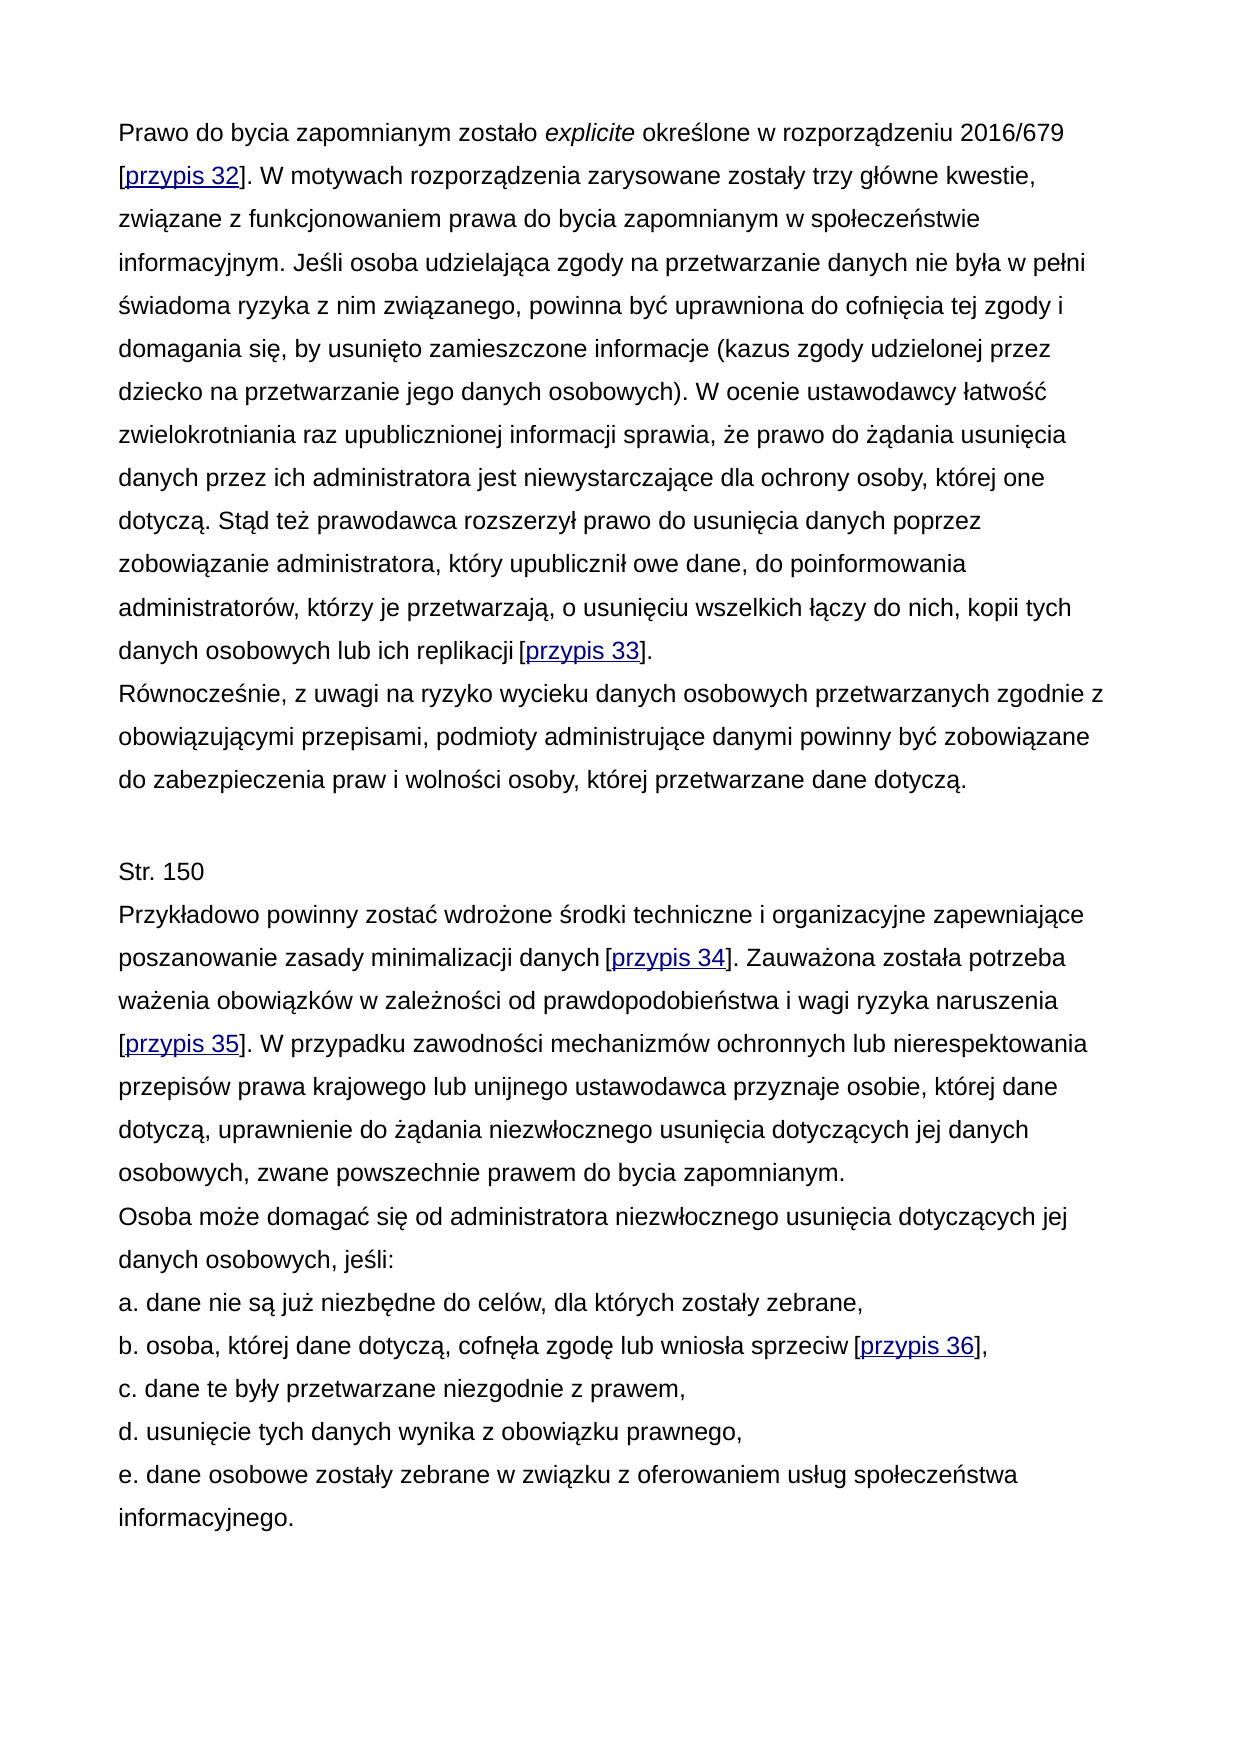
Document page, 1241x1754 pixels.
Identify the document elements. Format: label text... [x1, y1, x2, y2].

text Osoba może domagać się od administratora niezwłocznego usunięcia dotyczących jej danych osobowych, jeśli: [118, 1202, 1122, 1273]
text d. usunięcie tych danych wynika z obowiązku prawnego, [118, 1417, 1122, 1446]
text Przykładowo powinny zostać wdrożone środki techniczne i organizacyjne zapewniające poszanowanie zasady minimalizacji danych [przypis 34]. Zauważona została potrzeba ważenia obowiązków w zależności od prawdopodobieństwa i wagi ryzyka naruszenia [przypis 35]. W przypadku zawodności mechanizmów ochronnych lub nierespektowania przepisów prawa krajowego lub unijnego ustawodawca przyznaje osobie, której dane dotyczą, uprawnienie do żądania niezwłocznego usunięcia dotyczących jej danych osobowych, zwane powszechnie prawem do bycia zapomnianym. [118, 900, 1122, 1187]
text b. osoba, której dane dotyczą, cofnęła zgodę lub wniosła sprzeciw [przypis 36], [118, 1331, 1122, 1360]
text Str. 150 [118, 857, 1122, 885]
text a. dane nie są już niezbędne do celów, dla których zostały zebrane, [118, 1288, 1122, 1317]
text Równocześnie, z uwagi na ryzyko wycieku danych osobowych przetwarzanych zgodnie z obowiązującymi przepisami, podmioty administrujące danymi powinny być zobowiązane do zabezpieczenia praw i wolności osoby, której przetwarzane dane dotyczą. [118, 679, 1122, 794]
text e. dane osobowe zostały zebrane w związku z oferowaniem usług społeczeństwa informacyjnego. [118, 1460, 1122, 1532]
text Prawo do bycia zapomnianym zostało explicite określone w rozporządzeniu 2016/679 [przypis 32]. W motywach rozporządzenia zarysowane zostały trzy główne kwestie, związane z funkcjonowaniem prawa do bycia zapomnianym w społeczeństwie informacyjnym. Jeśli osoba udzielająca zgody na przetwarzanie danych nie była w pełni świadoma ryzyka z nim związanego, powinna być uprawniona do cofnięcia tej zgody i domagania się, by usunięto zamieszczone informacje (kazus zgody udzielonej przez dziecko na przetwarzanie jego danych osobowych). W ocenie ustawodawcy łatwość zwielokrotniania raz upublicznionej informacji sprawia, że prawo do żądania usunięcia danych przez ich administratora jest niewystarczające dla ochrony osoby, której one dotyczą. Stąd też prawodawca rozszerzył prawo do usunięcia danych poprzez zobowiązanie administratora, który upublicznił owe dane, do poinformowania administratorów, którzy je przetwarzają, o usunięciu wszelkich łączy do nich, kopii tych danych osobowych lub ich replikacji [przypis 33]. [118, 118, 1122, 664]
text c. dane te były przetwarzane niezgodnie z prawem, [118, 1374, 1122, 1403]
